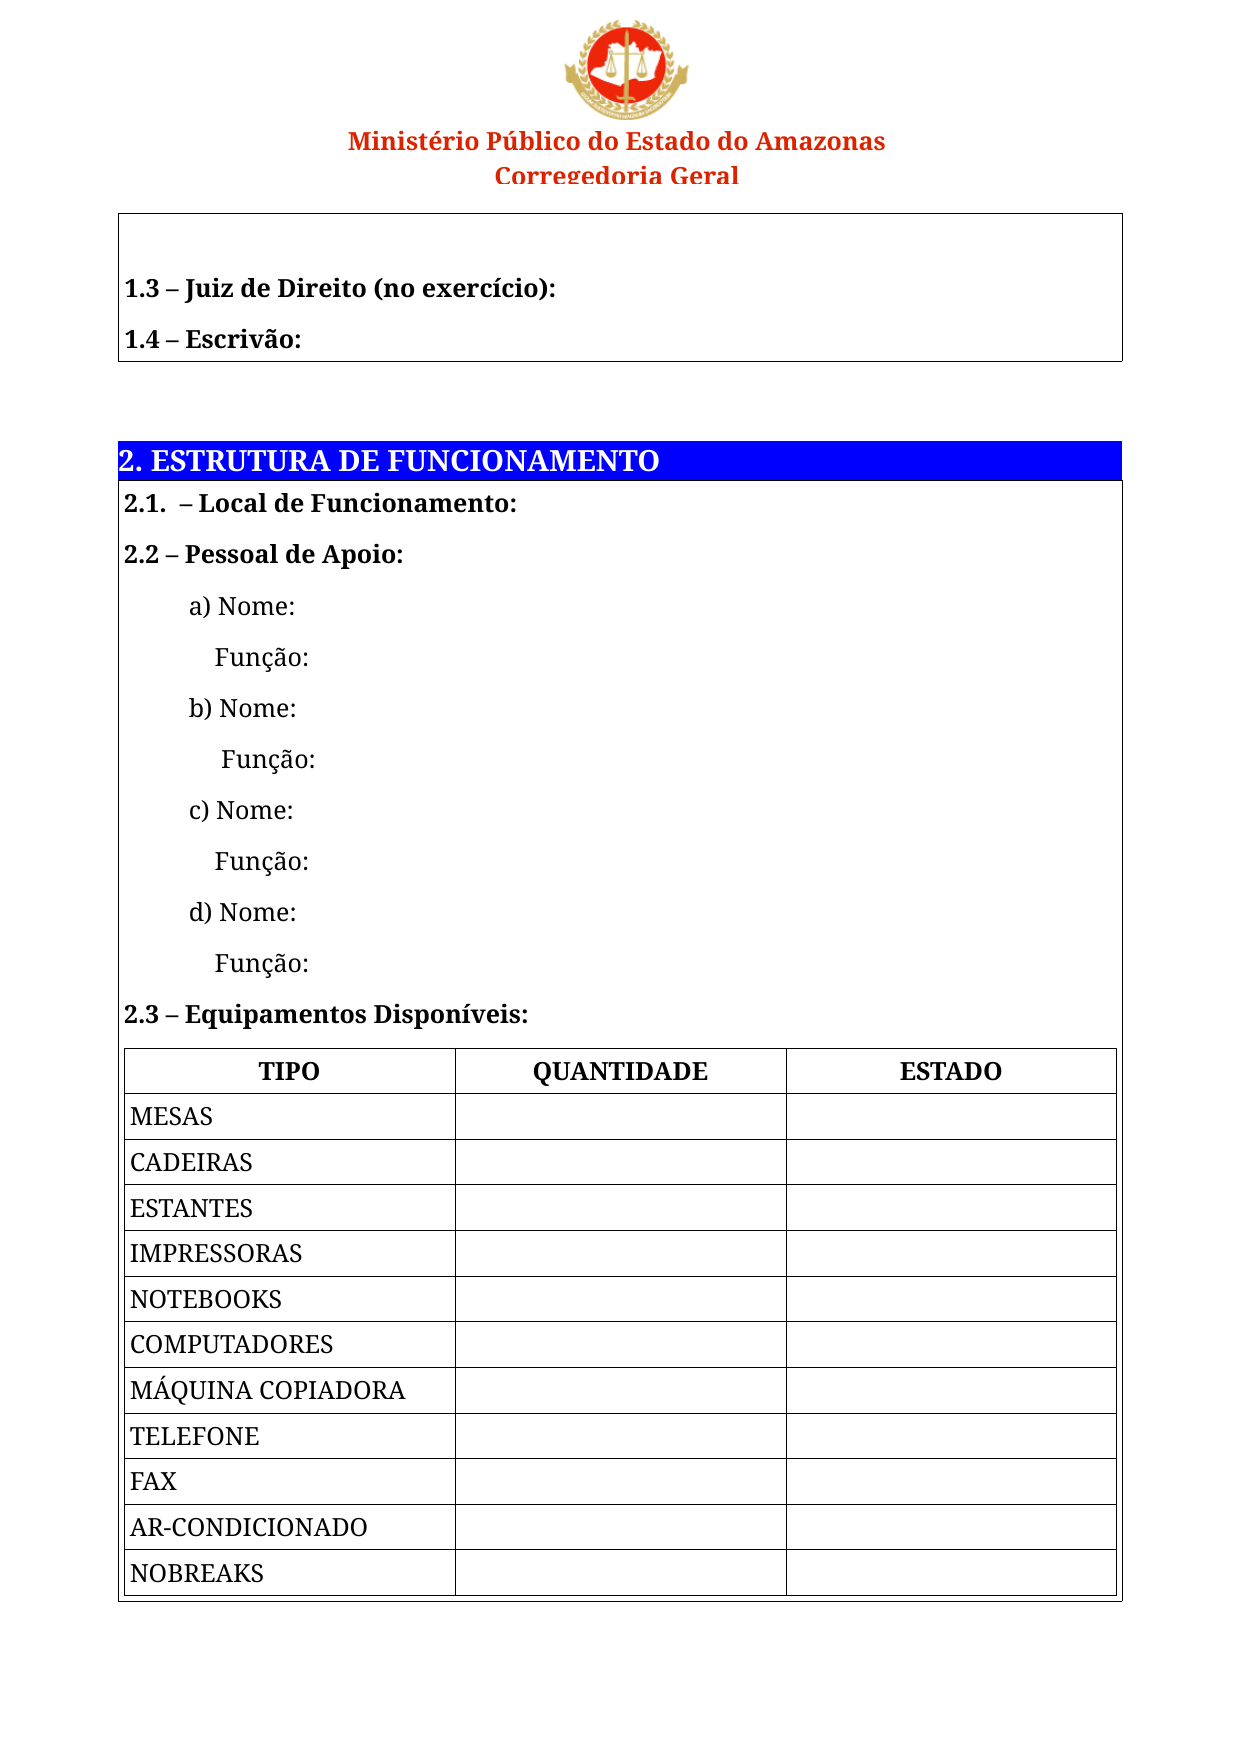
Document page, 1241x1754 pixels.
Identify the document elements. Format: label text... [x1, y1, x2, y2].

table_cell AR-CONDICIONADO [125, 1505, 455, 1549]
text 2. ESTRUTURA DE FUNCIONAMENTO [118, 441, 1122, 480]
picture [558, 19, 692, 121]
table_cell [787, 1094, 1116, 1139]
table_cell MÁQUINA COPIADORA [125, 1368, 455, 1412]
table_cell COMPUTADORES [125, 1322, 455, 1367]
table_cell [787, 1140, 1116, 1184]
table_cell [456, 1459, 786, 1504]
table_cell [456, 1505, 786, 1549]
table_cell NOTEBOOKS [125, 1277, 455, 1321]
table_cell [456, 1368, 786, 1412]
table_header ESTADO [787, 1049, 1116, 1093]
table_cell [787, 1322, 1116, 1367]
table_cell FAX [125, 1459, 455, 1504]
table_cell [456, 1140, 786, 1184]
table_cell IMPRESSORAS [125, 1231, 455, 1276]
table_cell [456, 1185, 786, 1230]
table_cell [787, 1414, 1116, 1458]
table_cell MESAS [125, 1094, 455, 1139]
table_cell [456, 1094, 786, 1139]
table_cell [787, 1231, 1116, 1276]
table_cell [787, 1505, 1116, 1549]
table_header TIPO [125, 1049, 455, 1093]
table_cell [456, 1414, 786, 1458]
table_cell [456, 1277, 786, 1321]
table_header 2.1. – Local de Funcionamento: 2.2 – Pessoal de Apoio: a) Nome: Função: b) Nome: Função: c) Nome: Função: d) Nome: Função: 2.3 – Equipamentos Disponíveis: [119, 481, 1122, 1601]
table_cell [787, 1368, 1116, 1412]
table_cell ESTANTES [125, 1185, 455, 1230]
table_cell [456, 1322, 786, 1367]
table_cell [787, 1277, 1116, 1321]
table_cell [787, 1185, 1116, 1230]
table_cell NOBREAKS [125, 1550, 455, 1595]
table_header 1.3 – Juiz de Direito (no exercício): 1.4 – Escrivão: [119, 214, 1122, 361]
table_cell [787, 1459, 1116, 1504]
table_cell [456, 1231, 786, 1276]
table_cell CADEIRAS [125, 1140, 455, 1184]
table_header QUANTIDADE [456, 1049, 786, 1093]
table_cell TELEFONE [125, 1414, 455, 1458]
table_cell [787, 1550, 1116, 1595]
table_cell [456, 1550, 786, 1595]
